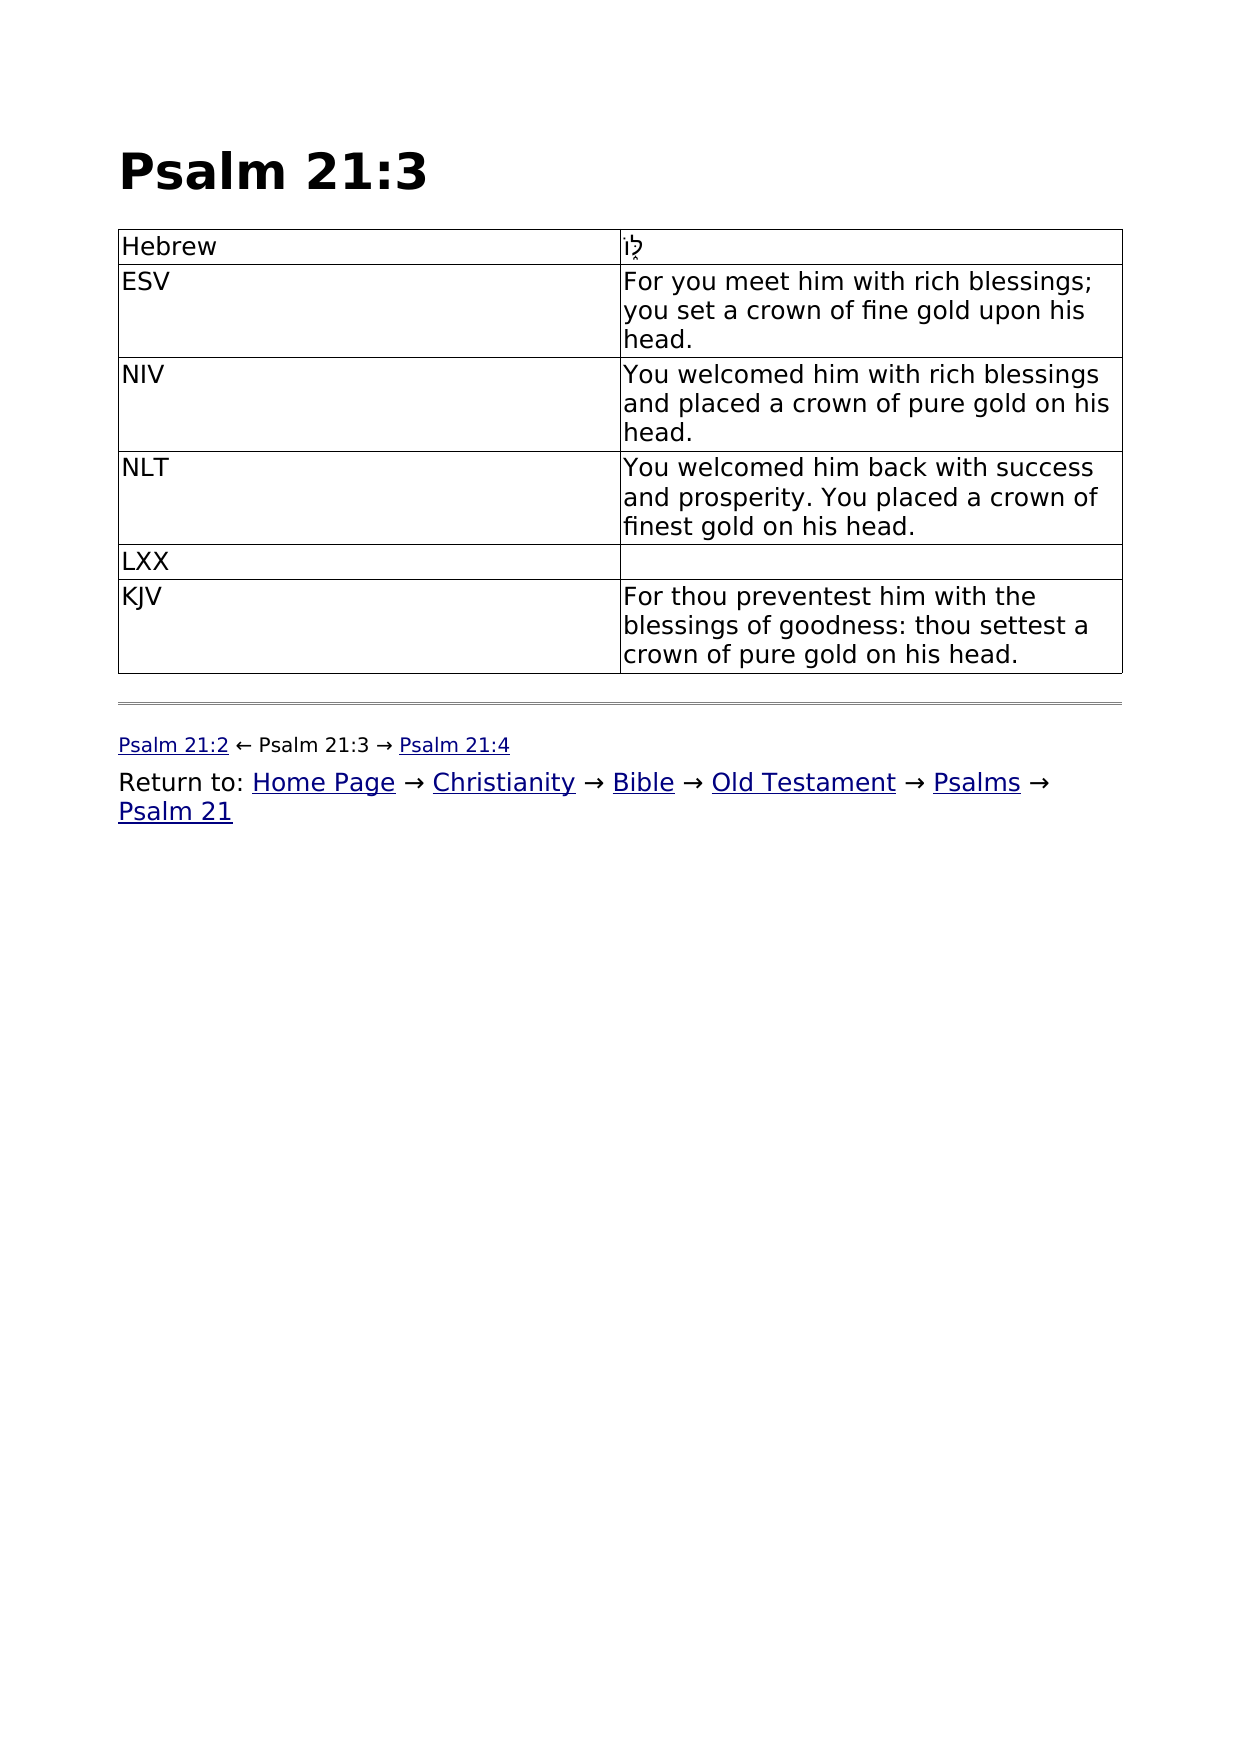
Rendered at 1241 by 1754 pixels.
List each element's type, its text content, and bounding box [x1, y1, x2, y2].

text Psalm 21:2 ← Psalm 21:3 → Psalm 21:4 [118, 734, 1122, 768]
table_cell For you meet him with rich blessings; you set a crown of fine gold upon his head. [621, 265, 1122, 357]
table_cell NIV [119, 358, 620, 451]
subtitle Psalm 21:3 [118, 143, 1122, 201]
table_cell NLT [119, 452, 620, 544]
table_cell KJV [119, 580, 620, 673]
table_cell You welcomed him back with success and prosperity. You placed a crown of finest gold on his head. [621, 452, 1122, 544]
table_cell [621, 545, 1122, 579]
table_header Hebrew [119, 230, 620, 264]
table_cell ESV [119, 265, 620, 357]
text Return to: Home Page → Christianity → Bible → Old Testament → Psalms → Psalm 21 [118, 768, 1122, 826]
table_cell You welcomed him with rich blessings and placed a crown of pure gold on his head. [621, 358, 1122, 451]
table_cell LXX [119, 545, 620, 579]
table_cell For thou preventest him with the blessings of goodness: thou settest a crown of pure gold on his head. [621, 580, 1122, 673]
table_header לּ֑וֹ [621, 230, 1122, 264]
